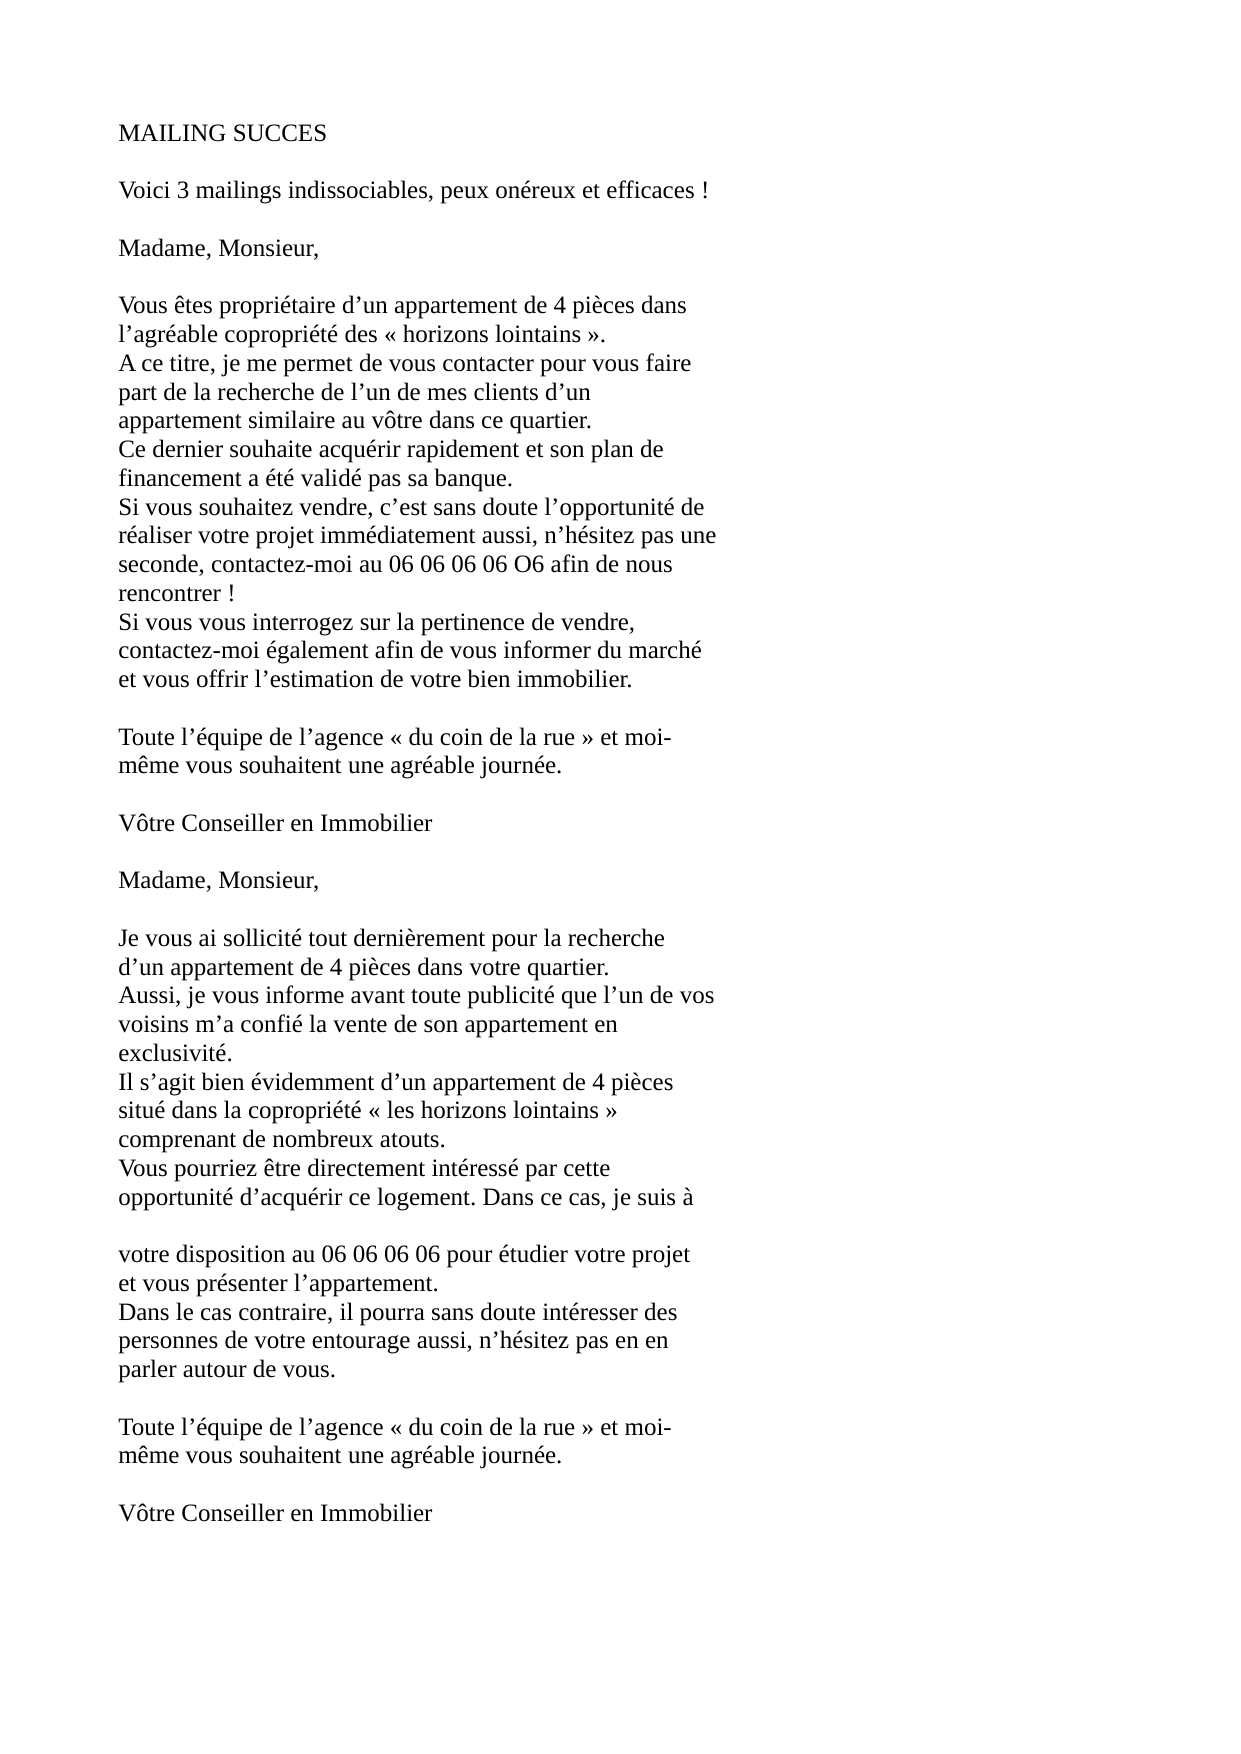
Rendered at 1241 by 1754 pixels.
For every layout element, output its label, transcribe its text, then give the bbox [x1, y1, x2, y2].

text seconde, contactez-moi au 06 06 06 06 O6 afin de nous [118, 549, 1122, 578]
text l’agréable copropriété des « horizons lointains ». [118, 319, 1122, 348]
text situé dans la copropriété « les horizons lointains » [118, 1096, 1122, 1124]
text comprenant de nombreux atouts. [118, 1124, 1122, 1153]
text Je vous ai sollicité tout dernièrement pour la recherche [118, 923, 1122, 952]
text exclusivité. [118, 1038, 1122, 1067]
text Si vous vous interrogez sur la pertinence de vendre, [118, 607, 1122, 636]
text Vôtre Conseiller en Immobilier [118, 1498, 1122, 1527]
text personnes de votre entourage aussi, n’hésitez pas en en [118, 1326, 1122, 1354]
text parler autour de vous. [118, 1354, 1122, 1383]
text appartement similaire au vôtre dans ce quartier. [118, 406, 1122, 434]
text rencontrer ! [118, 578, 1122, 607]
text opportunité d’acquérir ce logement. Dans ce cas, je suis à [118, 1182, 1122, 1211]
text Voici 3 mailings indissociables, peux onéreux et efficaces ! [118, 176, 1122, 204]
text Madame, Monsieur, [118, 233, 1122, 262]
text Dans le cas contraire, il pourra sans doute intéresser des [118, 1297, 1122, 1326]
text même vous souhaitent une agréable journée. [118, 751, 1122, 779]
text A ce titre, je me permet de vous contacter pour vous faire [118, 348, 1122, 377]
text d’un appartement de 4 pièces dans votre quartier. [118, 952, 1122, 981]
text et vous présenter l’appartement. [118, 1268, 1122, 1297]
text part de la recherche de l’un de mes clients d’un [118, 377, 1122, 406]
text voisins m’a confié la vente de son appartement en [118, 1009, 1122, 1038]
text même vous souhaitent une agréable journée. [118, 1441, 1122, 1469]
text et vous offrir l’estimation de votre bien immobilier. [118, 664, 1122, 693]
text votre disposition au 06 06 06 06 pour étudier votre projet [118, 1239, 1122, 1268]
text réaliser votre projet immédiatement aussi, n’hésitez pas une [118, 521, 1122, 549]
text Madame, Monsieur, [118, 866, 1122, 894]
text Toute l’équipe de l’agence « du coin de la rue » et moi- [118, 722, 1122, 751]
text Toute l’équipe de l’agence « du coin de la rue » et moi- [118, 1412, 1122, 1441]
text Vous pourriez être directement intéressé par cette [118, 1153, 1122, 1182]
text Il s’agit bien évidemment d’un appartement de 4 pièces [118, 1067, 1122, 1096]
text Si vous souhaitez vendre, c’est sans doute l’opportunité de [118, 492, 1122, 521]
text Vôtre Conseiller en Immobilier [118, 808, 1122, 837]
text Vous êtes propriétaire d’un appartement de 4 pièces dans [118, 291, 1122, 319]
text contactez-moi également afin de vous informer du marché [118, 636, 1122, 664]
text MAILING SUCCES [118, 118, 1122, 147]
text financement a été validé pas sa banque. [118, 463, 1122, 492]
text Ce dernier souhaite acquérir rapidement et son plan de [118, 434, 1122, 463]
text Aussi, je vous informe avant toute publicité que l’un de vos [118, 981, 1122, 1009]
